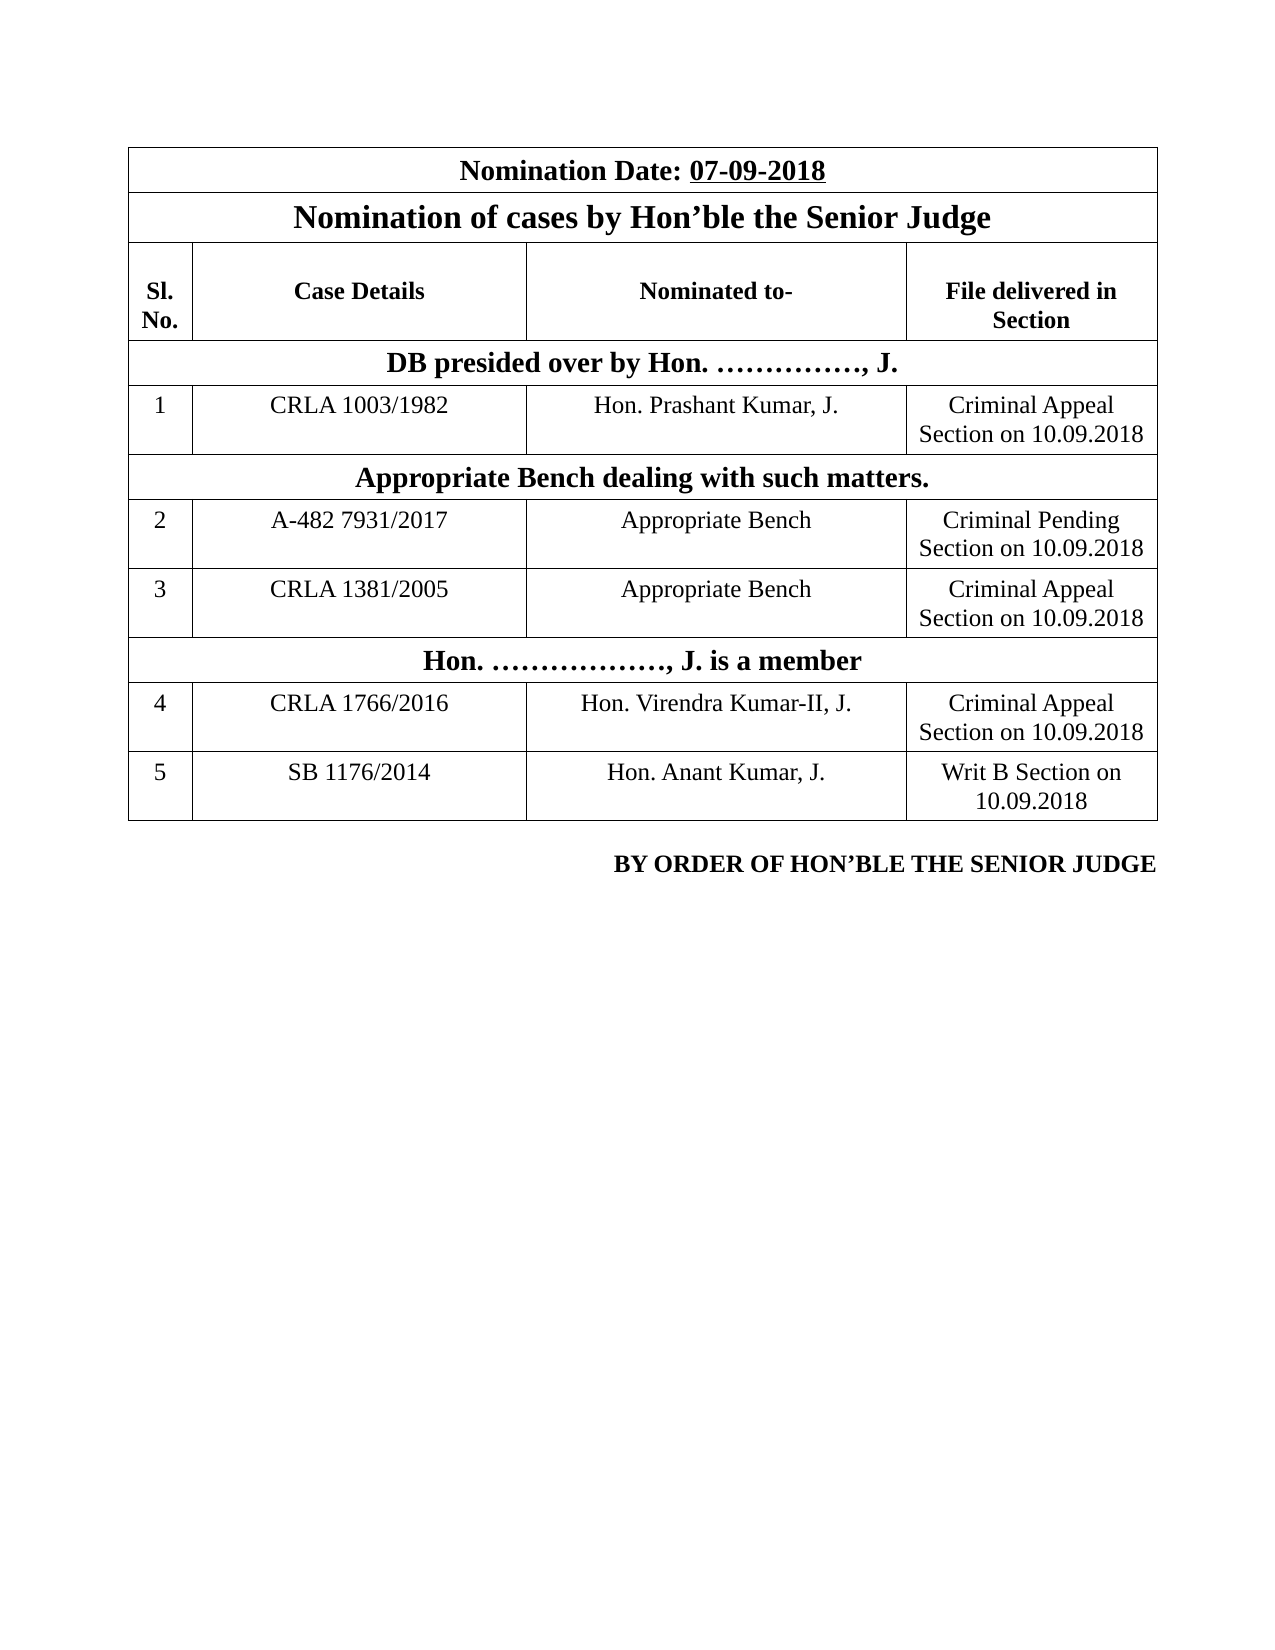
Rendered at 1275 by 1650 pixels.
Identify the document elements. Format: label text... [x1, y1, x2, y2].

table_cell Nominated to- [527, 243, 906, 340]
table_cell 1 [129, 386, 192, 454]
table_cell Hon. Virendra Kumar-II, J. [527, 683, 906, 751]
table_cell DB presided over by Hon. ……………, J. [129, 341, 1157, 385]
table_cell CRLA 1003/1982 [193, 386, 526, 454]
table_cell Hon. Anant Kumar, J. [527, 752, 906, 820]
text BY ORDER OF HON’BLE THE SENIOR JUDGE [118, 849, 1157, 878]
table_cell Case Details [193, 243, 526, 340]
table_cell 2 [129, 500, 192, 568]
table_header Nomination Date: 07-09-2018 [129, 148, 1157, 192]
table_cell Hon. ………………, J. is a member [129, 638, 1157, 682]
table_cell 5 [129, 752, 192, 820]
table_cell 3 [129, 569, 192, 637]
table_cell Appropriate Bench [527, 500, 906, 568]
table_cell File delivered in Section [907, 243, 1157, 340]
table_cell CRLA 1381/2005 [193, 569, 526, 637]
table_cell Criminal Pending Section on 10.09.2018 [907, 500, 1157, 568]
table_cell Hon. Prashant Kumar, J. [527, 386, 906, 454]
table_cell Writ B Section on 10.09.2018 [907, 752, 1157, 820]
table_cell Appropriate Bench dealing with such matters. [129, 455, 1157, 499]
table_cell Sl. No. [129, 243, 192, 340]
table_cell Nomination of cases by Hon’ble the Senior Judge [129, 193, 1157, 242]
table_cell 4 [129, 683, 192, 751]
table_cell Criminal Appeal Section on 10.09.2018 [907, 683, 1157, 751]
table_cell SB 1176/2014 [193, 752, 526, 820]
table_cell Criminal Appeal Section on 10.09.2018 [907, 386, 1157, 454]
table_cell Criminal Appeal Section on 10.09.2018 [907, 569, 1157, 637]
table_cell Appropriate Bench [527, 569, 906, 637]
table_cell CRLA 1766/2016 [193, 683, 526, 751]
table_cell A-482 7931/2017 [193, 500, 526, 568]
